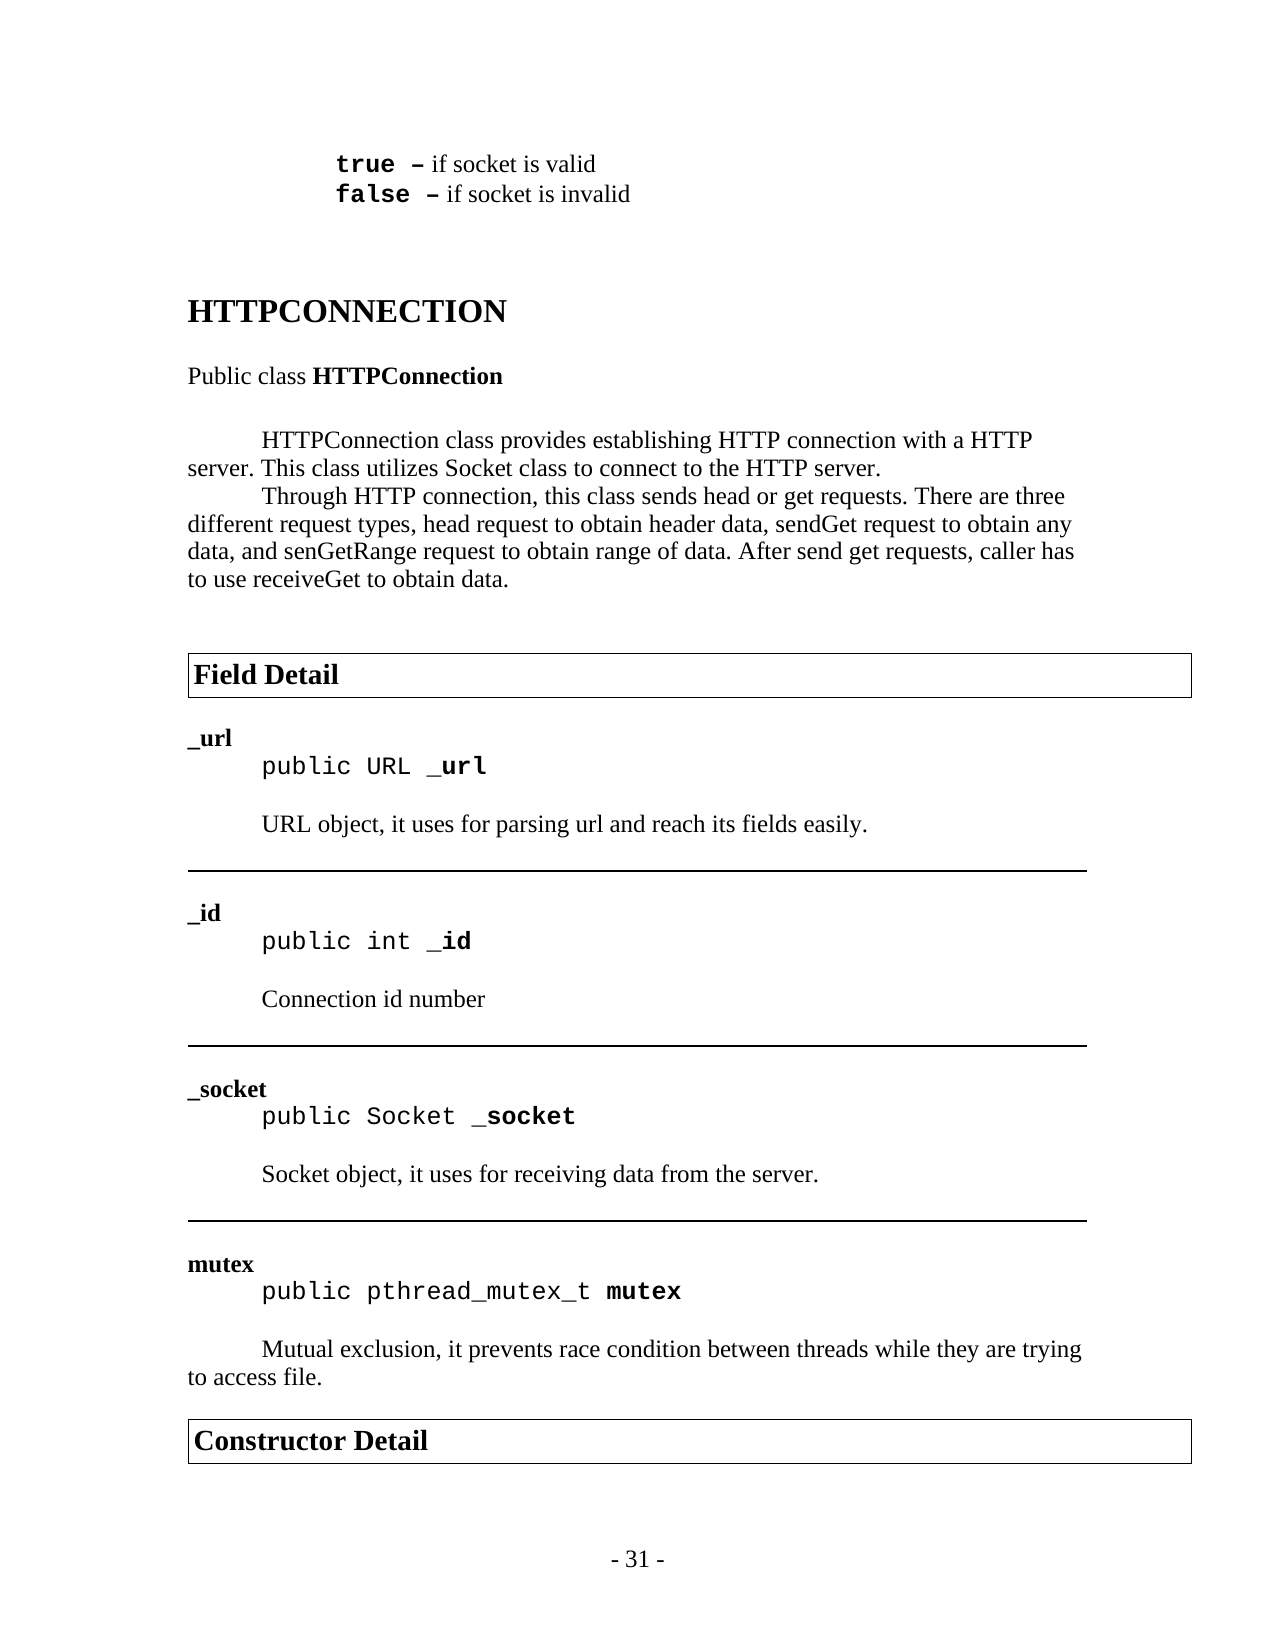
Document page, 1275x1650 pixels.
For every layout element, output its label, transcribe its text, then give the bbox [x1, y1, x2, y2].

text Connection id number [187, 985, 1087, 1013]
text Through HTTP connection, this class sends head or get requests. There are three different request types, head request to obtain header data, sendGet request to obtain any data, and senGetRange request to obtain range of data. After send get requests, caller has to use receiveGet to obtain data. [187, 482, 1087, 593]
table_header Constructor Detail [189, 1420, 1191, 1463]
text mutex [187, 1250, 1087, 1277]
table_header Field Detail [189, 654, 1191, 697]
text true – if socket is valid [187, 150, 1087, 180]
text public Socket _socket [187, 1102, 1087, 1132]
text _socket [187, 1075, 1087, 1102]
text HTTPConnection class provides establishing HTTP connection with a HTTP server. This class utilizes Socket class to connect to the HTTP server. [187, 422, 1087, 482]
text public pthread_mutex_t mutex [187, 1277, 1087, 1307]
text Socket object, it uses for receiving data from the server. [187, 1160, 1087, 1188]
text public URL _url [187, 752, 1087, 782]
text Mutual exclusion, it prevents race condition between threads while they are trying to access file. [187, 1336, 1087, 1391]
text HTTPCONNECTION [187, 293, 1087, 330]
text URL object, it uses for parsing url and reach its fields easily. [187, 810, 1087, 838]
text Public class HTTPConnection [187, 362, 1087, 390]
text _id [187, 899, 1087, 927]
text false – if socket is invalid [187, 180, 1087, 209]
text public int _id [187, 927, 1087, 957]
text _url [187, 724, 1087, 752]
